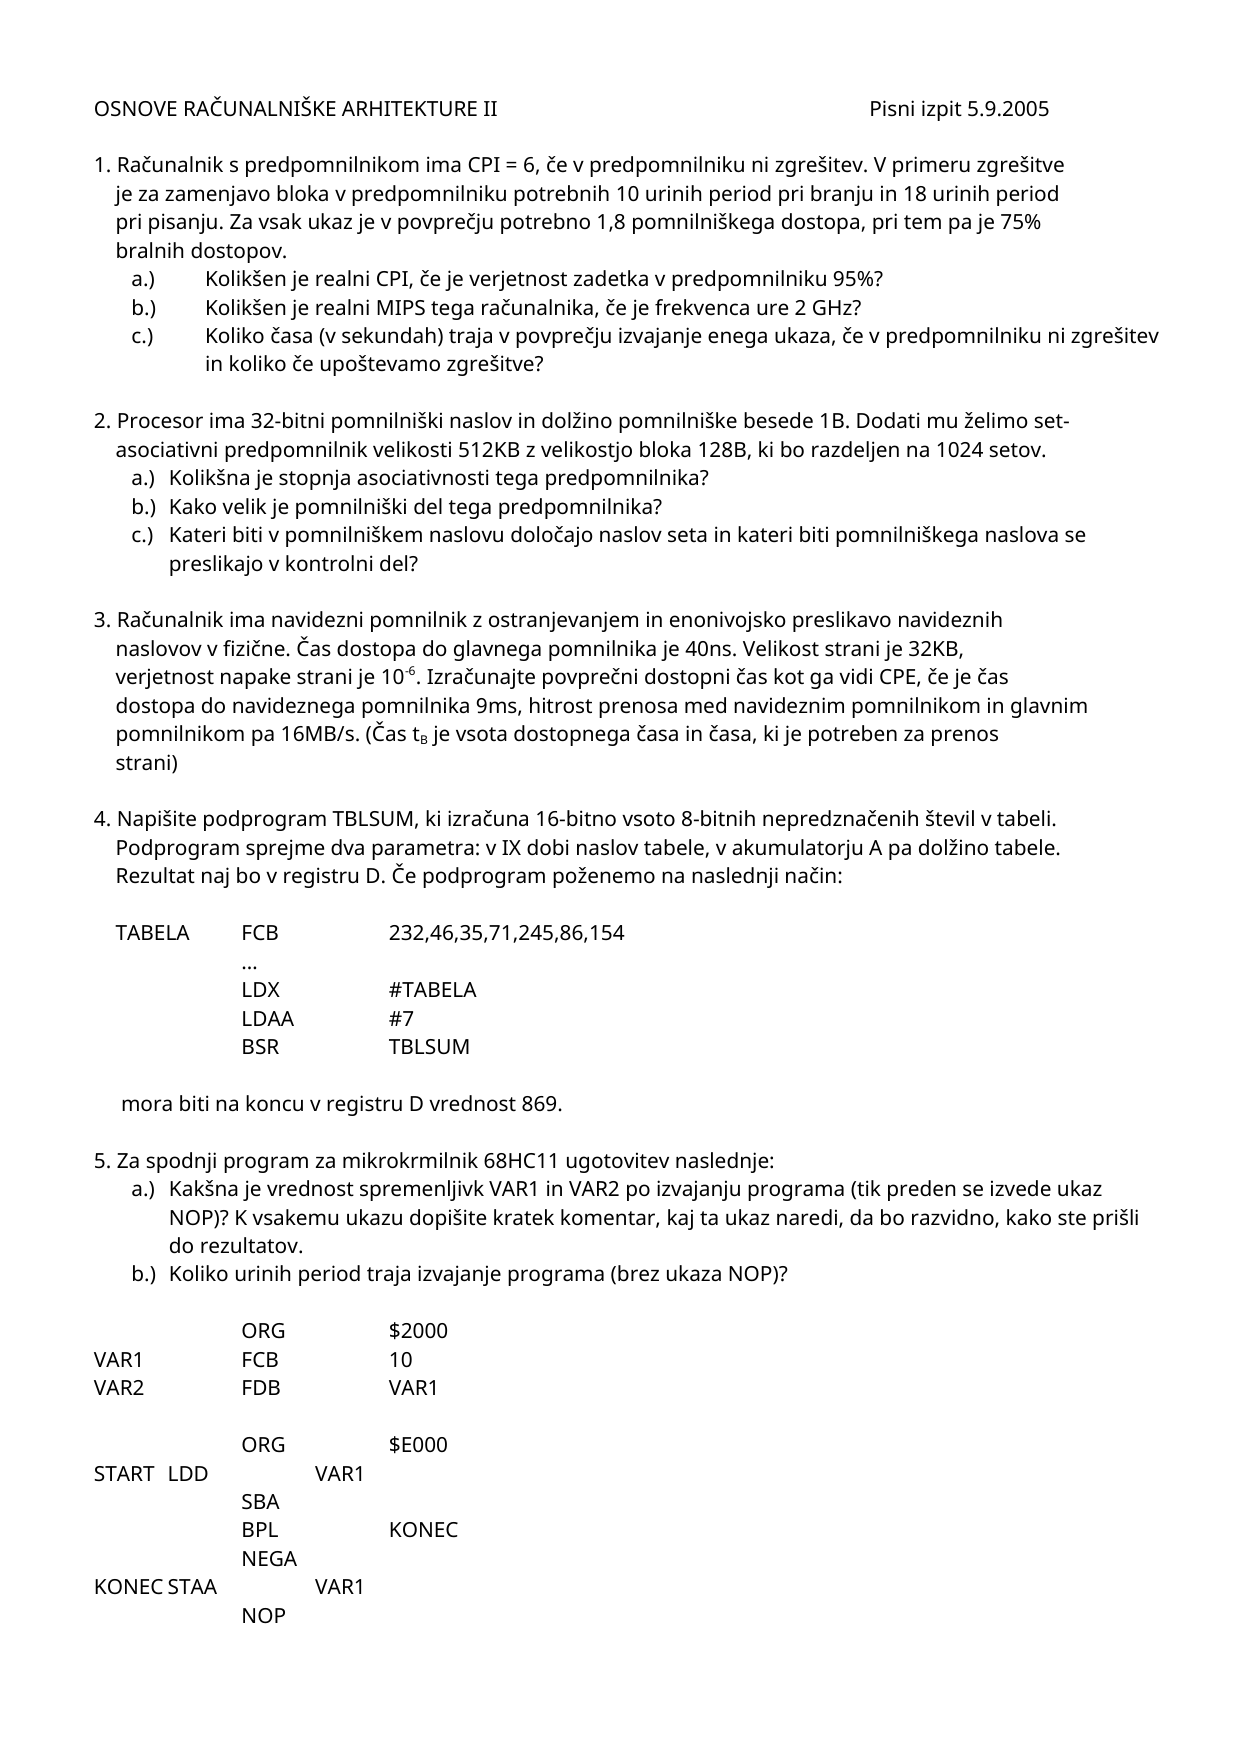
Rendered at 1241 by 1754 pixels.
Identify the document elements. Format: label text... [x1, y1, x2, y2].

text bralnih dostopov. [94, 236, 1162, 264]
text pomnilnikom pa 16MB/s. (Čas tB je vsota dostopnega časa in časa, ki je potreben za prenos [94, 719, 1162, 748]
text VAR2 FDB VAR1 [94, 1373, 1162, 1402]
text pri pisanju. Za vsak ukaz je v povprečju potrebno 1,8 pomnilniškega dostopa, pri tem pa je 75% [94, 207, 1162, 236]
text 3. Računalnik ima navidezni pomnilnik z ostranjevanjem in enonivojsko preslikavo navideznih [94, 606, 1162, 634]
text strani) [94, 748, 1162, 776]
list Kolikšna je stopnja asociativnosti tega predpomnilnika? [131, 463, 1162, 492]
text 4. Napišite podprogram TBLSUM, ki izračuna 16-bitno vsoto 8-bitnih nepredznačenih števil v tabeli. [94, 804, 1181, 833]
text ORG $2000 [241, 1316, 1162, 1345]
text Rezultat naj bo v registru D. Če podprogram poženemo na naslednji način: [94, 861, 1181, 890]
text SBA [94, 1487, 1162, 1516]
text verjetnost napake strani je 10-6. Izračunajte povprečni dostopni čas kot ga vidi CPE, če je čas [94, 662, 1162, 691]
text je za zamenjavo bloka v predpomnilniku potrebnih 10 urinih period pri branju in 18 urinih period [94, 179, 1162, 207]
list Kako velik je pomnilniški del tega predpomnilnika? [131, 492, 1162, 520]
text dostopa do navideznega pomnilnika 9ms, hitrost prenosa med navideznim pomnilnikom in glavnim [94, 691, 1162, 719]
text ORG $E000 [94, 1430, 1162, 1459]
text LDX #TABELA [94, 975, 1162, 1004]
text 5. Za spodnji program za mikrokrmilnik 68HC11 ugotovitev naslednje: [94, 1146, 1162, 1174]
text asociativni predpomnilnik velikosti 512KB z velikostjo bloka 128B, ki bo razdeljen na 1024 setov. [94, 435, 1162, 463]
list Koliko časa (v sekundah) traja v povprečju izvajanje enega ukaza, če v predpomnilniku ni zgrešitev in koliko če upoštevamo zgrešitve? [131, 321, 1162, 378]
list Kolikšen je realni CPI, če je verjetnost zadetka v predpomnilniku 95%? [131, 264, 1162, 293]
text NOP [94, 1601, 1162, 1629]
text 2. Procesor ima 32-bitni pomnilniški naslov in dolžino pomnilniške besede 1B. Dodati mu želimo set- [94, 406, 1162, 435]
list Koliko urinih period traja izvajanje programa (brez ukaza NOP)? [131, 1259, 1162, 1288]
text 1. Računalnik s predpomnilnikom ima CPI = 6, če v predpomnilniku ni zgrešitev. V primeru zgrešitve [94, 151, 1162, 179]
text naslovov v fizične. Čas dostopa do glavnega pomnilnika je 40ns. Velikost strani je 32KB, [94, 634, 1162, 662]
text LDAA #7 [94, 1004, 1162, 1032]
text mora biti na koncu v registru D vrednost 869. [94, 1089, 1162, 1117]
list Kolikšen je realni MIPS tega računalnika, če je frekvenca ure 2 GHz? [131, 293, 1162, 321]
text OSNOVE RAČUNALNIŠKE ARHITEKTURE II Pisni izpit 5.9.2005 [94, 94, 1162, 122]
text START LDD VAR1 [94, 1459, 1162, 1487]
list Kakšna je vrednost spremenljivk VAR1 in VAR2 po izvajanju programa (tik preden se izvede ukaz NOP)? K vsakemu ukazu dopišite kratek komentar, kaj ta ukaz naredi, da bo razvidno, kako ste prišli do rezultatov. [131, 1174, 1162, 1259]
text Podprogram sprejme dva parametra: v IX dobi naslov tabele, v akumulatorju A pa dolžino tabele. [94, 833, 1181, 861]
text BSR TBLSUM [94, 1032, 1162, 1061]
text KONEC STAA VAR1 [94, 1572, 1162, 1601]
text VAR1 FCB 10 [94, 1345, 1162, 1373]
list Kateri biti v pomnilniškem naslovu določajo naslov seta in kateri biti pomnilniškega naslova se preslikajo v kontrolni del? [131, 520, 1162, 577]
text … [94, 947, 1162, 975]
text BPL KONEC [94, 1516, 1162, 1544]
text TABELA FCB 232,46,35,71,245,86,154 [94, 918, 1162, 947]
text NEGA [94, 1544, 1162, 1572]
